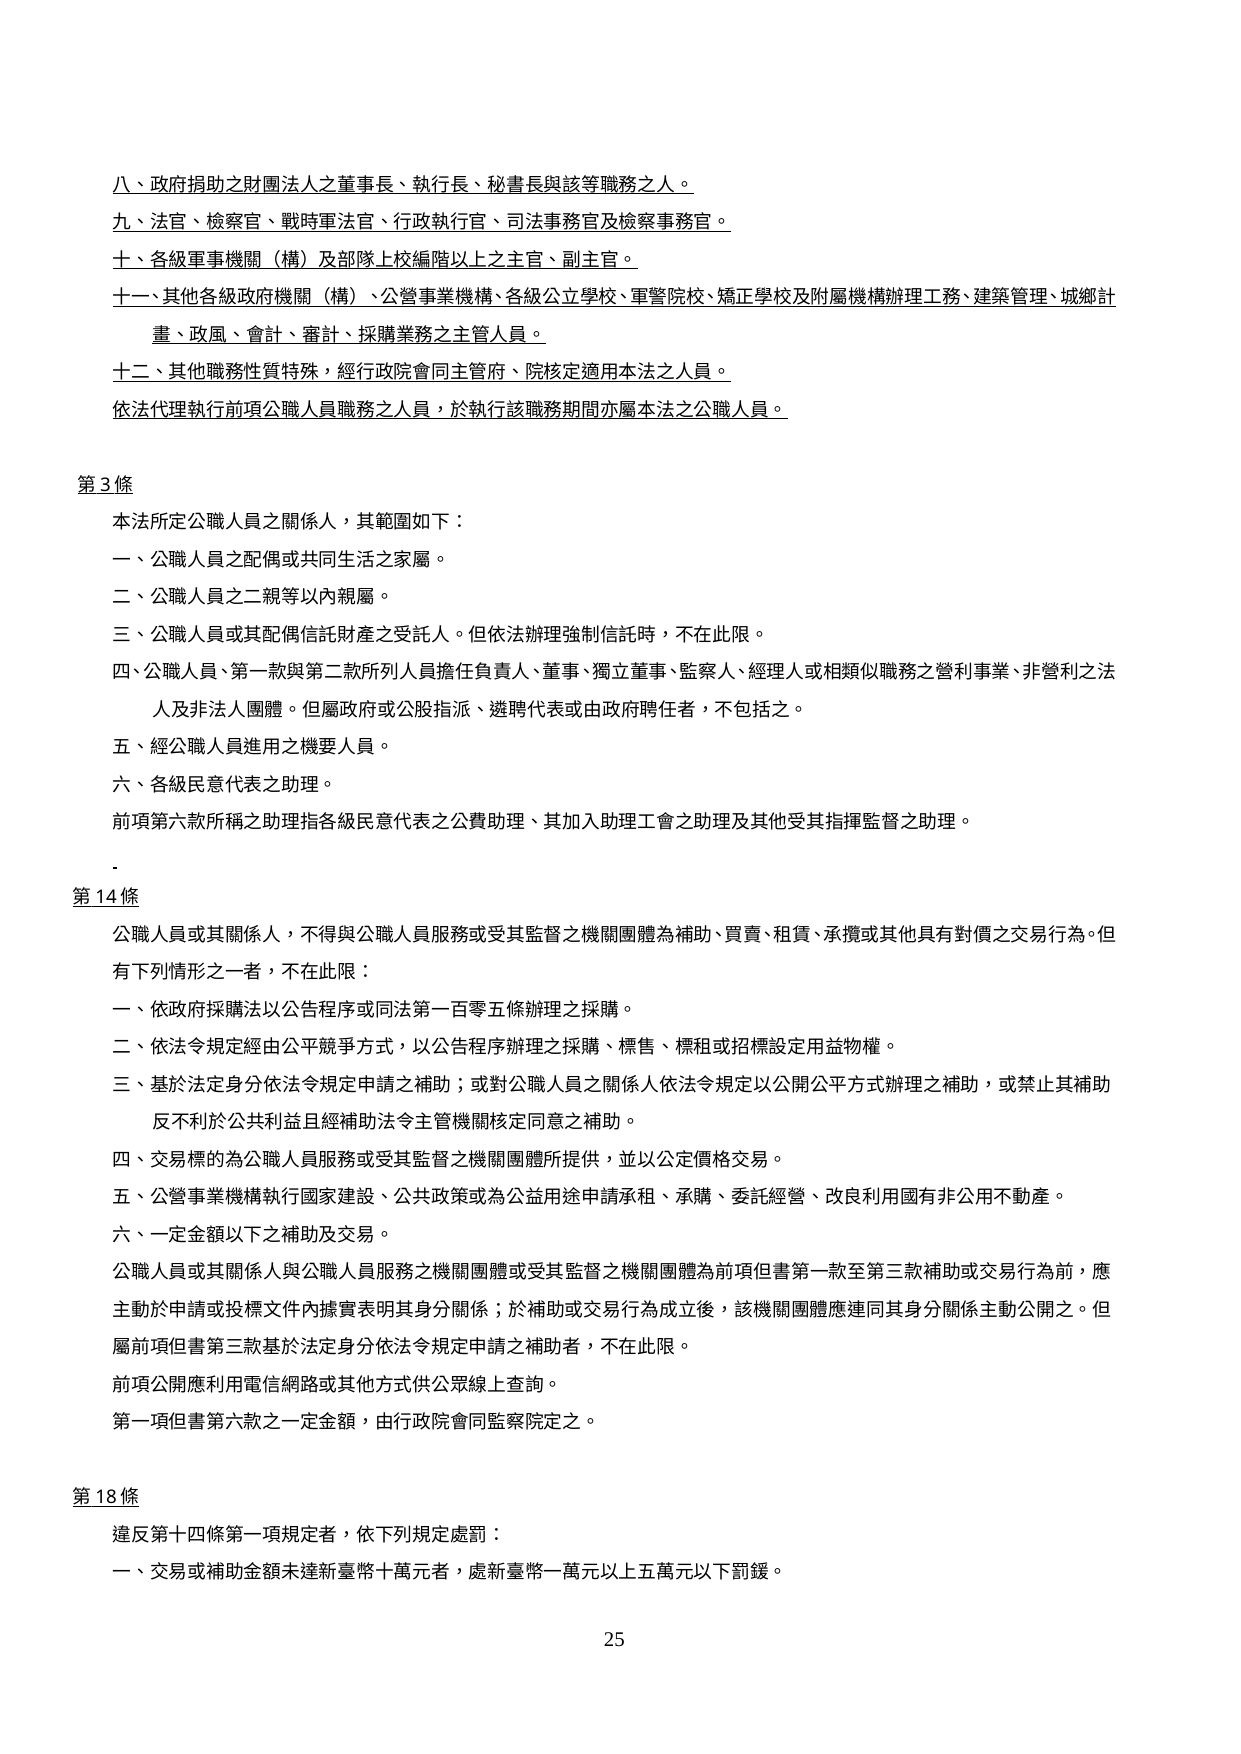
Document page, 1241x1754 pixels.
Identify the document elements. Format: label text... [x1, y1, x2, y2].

text 五、公營事業機構執行國家建設、公共政策或為公益用途申請承租、承購、委託經營、改良利用國有非公用不動產。 [112, 1177, 1116, 1214]
text 畫、政風、會計、審計、採購業務之主管人員。 [112, 307, 1116, 352]
text 六、各級民意代表之助理。 [112, 764, 1116, 802]
text 十二、其他職務性質特殊，經行政院會同主管府、院核定適用本法之人員。 [112, 352, 1116, 389]
text 三、基於法定身分依法令規定申請之補助；或對公職人員之關係人依法令規定以公開公平方式辦理之補助，或禁止其補助反不利於公共利益且經補助法令主管機關核定同意之補助。 [112, 1064, 1116, 1139]
text 公職人員或其關係人，不得與公職人員服務或受其監督之機關團體為補助、買賣、租賃、承攬或其他具有對價之交易行為。但有下列情形之一者，不在此限： [112, 914, 1116, 989]
text 公職人員或其關係人與公職人員服務之機關團體或受其監督之機關團體為前項但書第一款至第三款補助或交易行為前，應主動於申請或投標文件內據實表明其身分關係；於補助或交易行為成立後，該機關團體應連同其身分關係主動公開之。但屬前項但書第三款基於法定身分依法令規定申請之補助者，不在此限。 [112, 1252, 1116, 1364]
text 第一項但書第六款之一定金額，由行政院會同監察院定之。 [112, 1402, 1116, 1439]
text 四、交易標的為公職人員服務或受其監督之機關團體所提供，並以公定價格交易。 [112, 1139, 1116, 1177]
text 本法所定公職人員之關係人，其範圍如下： [112, 502, 1116, 539]
text 一、依政府採購法以公告程序或同法第一百零五條辦理之採購。 [112, 989, 1116, 1027]
text 前項公開應利用電信網路或其他方式供公眾線上查詢。 [112, 1364, 1116, 1402]
text 第3條 [38, 464, 1210, 502]
text 三、公職人員或其配偶信託財產之受託人。但依法辦理強制信託時，不在此限。 [112, 614, 1116, 652]
text 二、依法令規定經由公平競爭方式，以公告程序辦理之採購、標售、標租或招標設定用益物權。 [112, 1027, 1116, 1064]
text 八、政府捐助之財團法人之董事長、執行長、秘書長與該等職務之人。 [112, 164, 1116, 202]
text 十、各級軍事機關（構）及部隊上校編階以上之主官、副主官。 [112, 239, 1116, 277]
text 六、一定金額以下之補助及交易。 [112, 1214, 1116, 1252]
text 四、公職人員、第一款與第二款所列人員擔任負責人、董事、獨立董事、監察人、經理人或相類似職務之營利事業、非營利之法人及非法人團體。但屬政府或公股指派、遴聘代表或由政府聘任者，不包括之。 [112, 652, 1116, 727]
text 第14條 [38, 877, 1210, 914]
text 一、公職人員之配偶或共同生活之家屬。 [112, 539, 1116, 577]
text 一、交易或補助金額未達新臺幣十萬元者，處新臺幣一萬元以上五萬元以下罰鍰。 [112, 1552, 1116, 1589]
text 依法代理執行前項公職人員職務之人員，於執行該職務期間亦屬本法之公職人員。 [112, 389, 1116, 427]
text 違反第十四條第一項規定者，依下列規定處罰： [112, 1514, 1116, 1552]
text 五、經公職人員進用之機要人員。 [112, 727, 1116, 764]
text 十一、其他各級政府機關（構）、公營事業機構、各級公立學校、軍警院校、矯正學校及附屬機構辦理工務、建築管理、城鄉計 [112, 277, 1116, 306]
text 二、公職人員之二親等以內親屬。 [112, 577, 1116, 614]
text 前項第六款所稱之助理指各級民意代表之公費助理、其加入助理工會之助理及其他受其指揮監督之助理。 [112, 802, 1116, 839]
text 九、法官、檢察官、戰時軍法官、行政執行官、司法事務官及檢察事務官。 [112, 202, 1116, 239]
text 第18條 [38, 1477, 1210, 1514]
